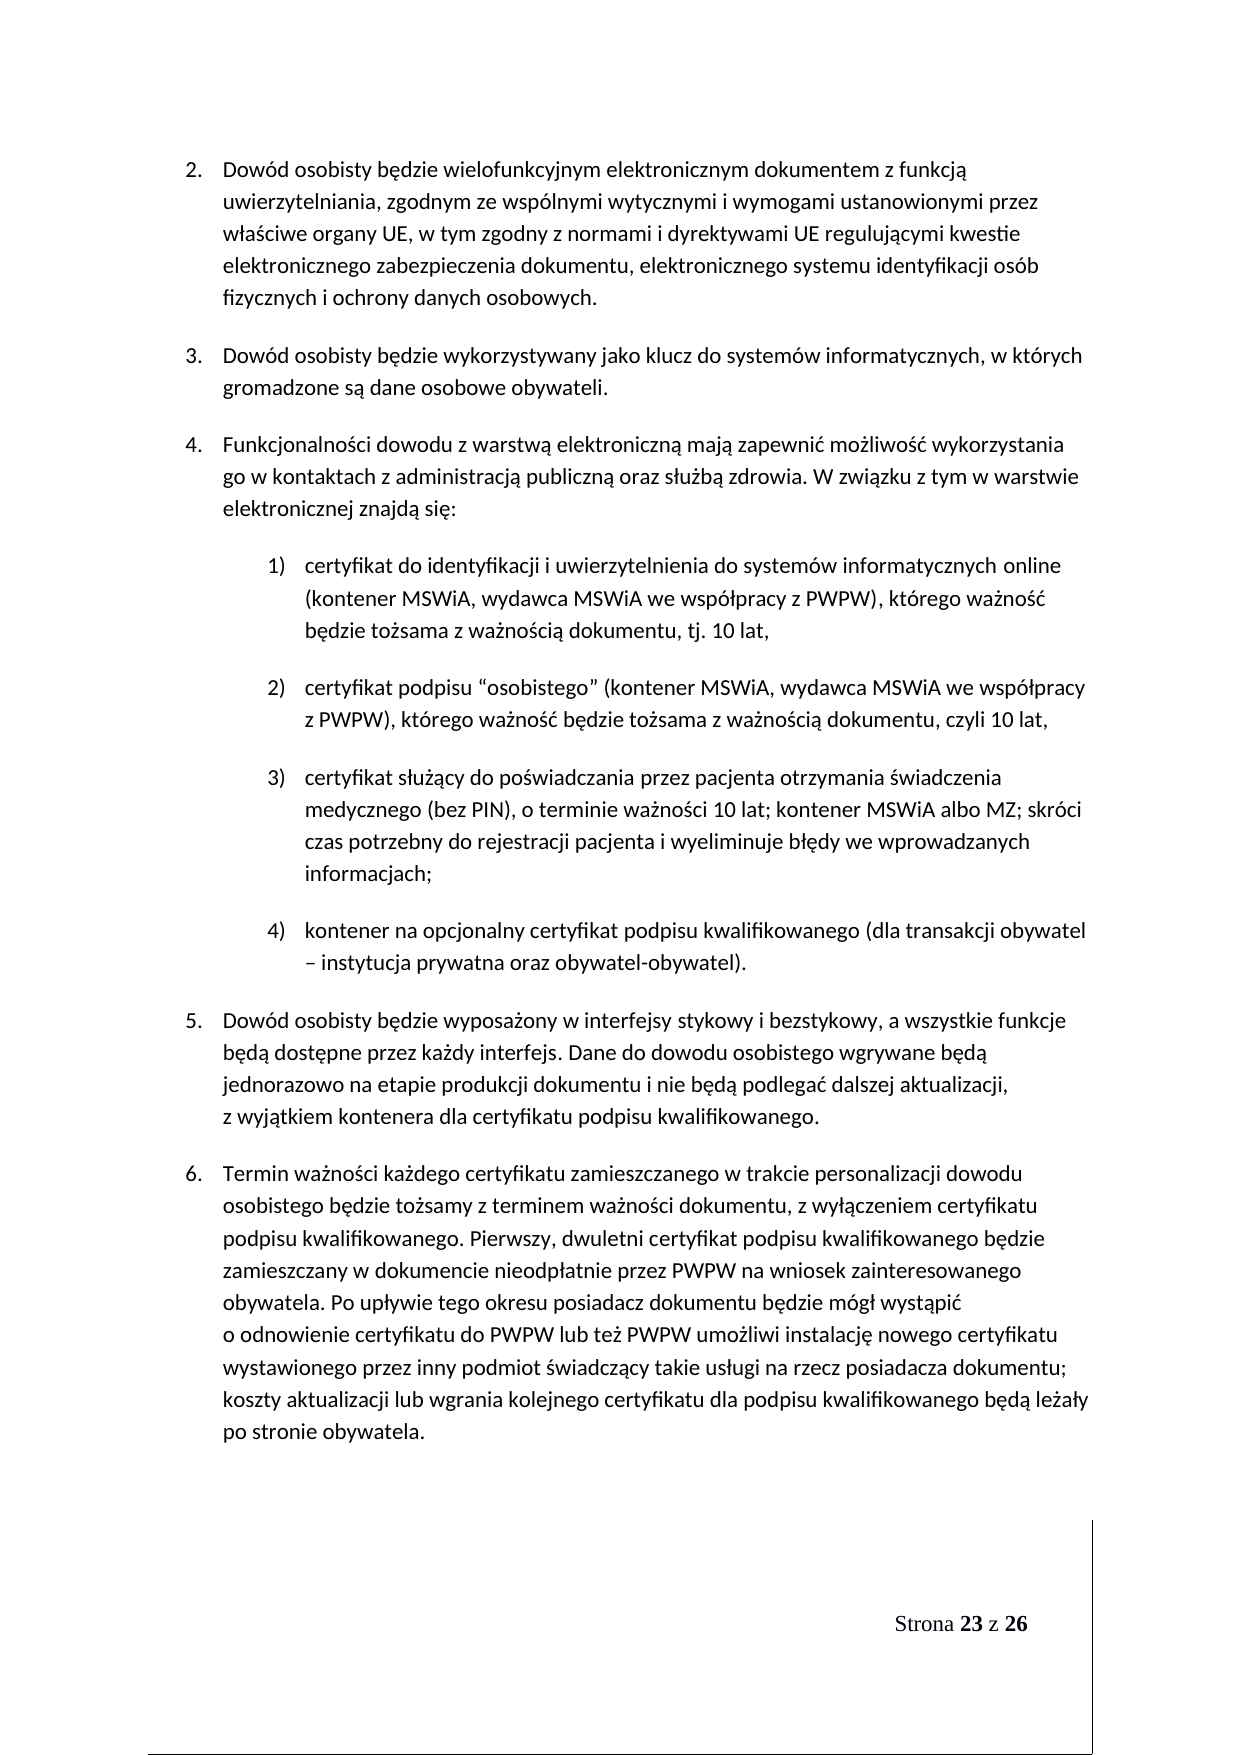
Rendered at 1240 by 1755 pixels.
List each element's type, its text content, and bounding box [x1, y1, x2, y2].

list Dowód osobisty będzie wyposażony w interfejsy stykowy i bezstykowy, a wszystkie funkcje będą dostępne przez każdy interfejs. Dane do dowodu osobistego wgrywane będą jednorazowo na etapie produkcji dokumentu i nie będą podlegać dalszej aktualizacji, z wyjątkiem kontenera dla certyfikatu podpisu kwalifikowanego. [185, 1006, 1092, 1130]
list Termin ważności każdego certyfikatu zamieszczanego w trakcie personalizacji dowodu osobistego będzie tożsamy z terminem ważności dokumentu, z wyłączeniem certyfikatu podpisu kwalifikowanego. Pierwszy, dwuletni certyfikat podpisu kwalifikowanego będzie zamieszczany w dokumencie nieodpłatnie przez PWPW na wniosek zainteresowanego obywatela. Po upływie tego okresu posiadacz dokumentu będzie mógł wystąpić o odnowienie certyfikatu do PWPW lub też PWPW umożliwi instalację nowego certyfikatu wystawionego przez inny podmiot świadczący takie usługi na rzecz posiadacza dokumentu; koszty aktualizacji lub wgrania kolejnego certyfikatu dla podpisu kwalifikowanego będą leżały po stronie obywatela. [185, 1159, 1092, 1445]
list Funkcjonalności dowodu z warstwą elektroniczną mają zapewnić możliwość wykorzystania go w kontaktach z administracją publiczną oraz służbą zdrowia. W związku z tym w warstwie elektronicznej znajdą się: [185, 430, 1092, 522]
list certyfikat służący do poświadczania przez pacjenta otrzymania świadczenia medycznego (bez PIN), o terminie ważności 10 lat; kontener MSWiA albo MZ; skróci czas potrzebny do rejestracji pacjenta i wyeliminuje błędy we wprowadzanych informacjach; [267, 763, 1092, 887]
list Dowód osobisty będzie wykorzystywany jako klucz do systemów informatycznych, w których gromadzone są dane osobowe obywateli. [185, 341, 1092, 401]
list kontener na opcjonalny certyfikat podpisu kwalifikowanego (dla transakcji obywatel – instytucja prywatna oraz obywatel-obywatel). [267, 916, 1092, 977]
list certyfikat podpisu “osobistego” (kontener MSWiA, wydawca MSWiA we współpracy z PWPW), którego ważność będzie tożsama z ważnością dokumentu, czyli 10 lat, [267, 673, 1092, 733]
list certyfikat do identyfikacji i uwierzytelnienia do systemów informatycznych online (kontener MSWiA, wydawca MSWiA we współpracy z PWPW), którego ważność będzie tożsama z ważnością dokumentu, tj. 10 lat, [267, 552, 1092, 644]
list Dowód osobisty będzie wielofunkcyjnym elektronicznym dokumentem z funkcją uwierzytelniania, zgodnym ze wspólnymi wytycznymi i wymogami ustanowionymi przez właściwe organy UE, w tym zgodny z normami i dyrektywami UE regulującymi kwestie elektronicznego zabezpieczenia dokumentu, elektronicznego systemu identyfikacji osób fizycznych i ochrony danych osobowych. [185, 155, 1092, 312]
